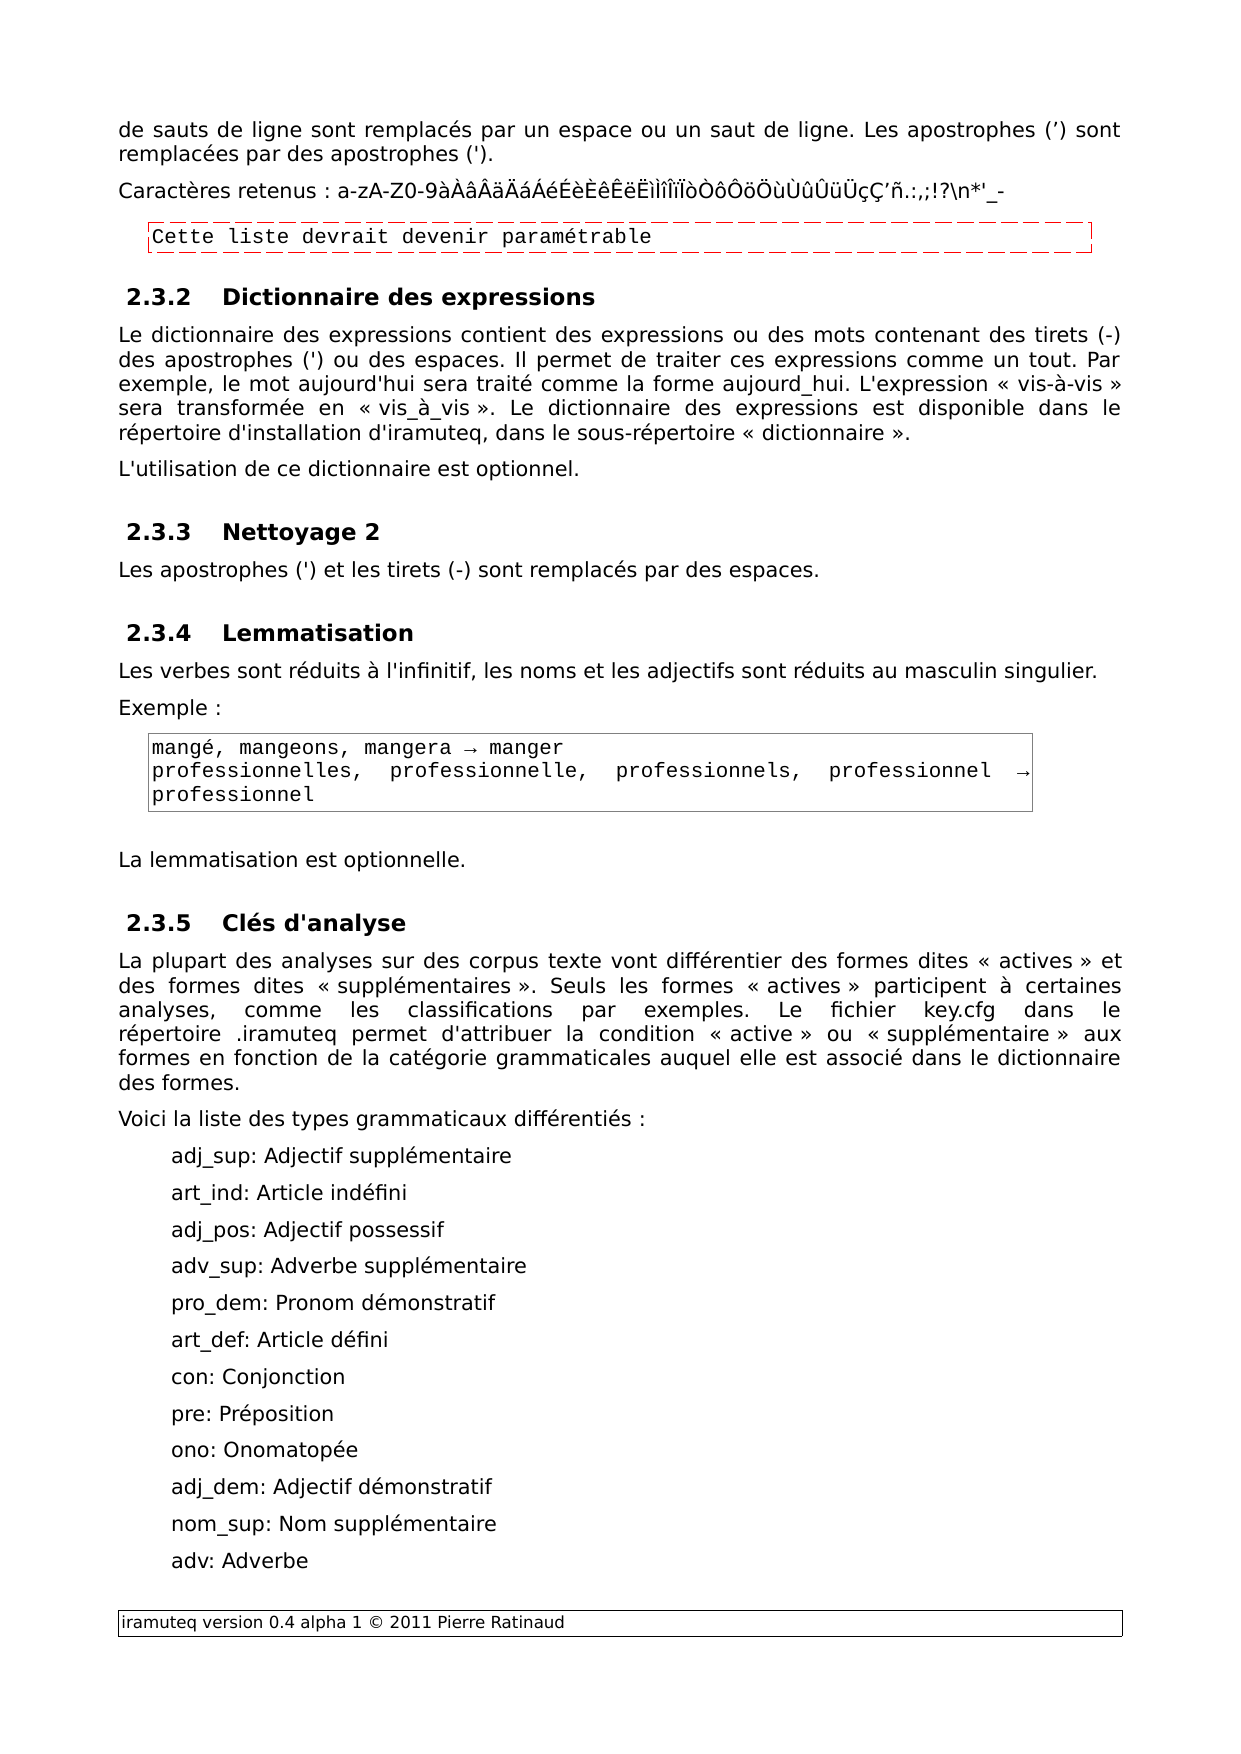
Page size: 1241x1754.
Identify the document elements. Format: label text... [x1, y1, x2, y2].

text Les verbes sont réduits à l'infinitif, les noms et les adjectifs sont réduits au masculin singulier. [118, 659, 1122, 683]
text nom_sup: Nom supplémentaire [118, 1512, 1122, 1536]
text La lemmatisation est optionnelle. [118, 848, 1122, 873]
text art_ind: Article indéfini [118, 1181, 1122, 1205]
text Voici la liste des types grammaticaux différentiés : [118, 1107, 1122, 1132]
text L'utilisation de ce dictionnaire est optionnel. [118, 457, 1122, 482]
text professionnelles, professionnelle, professionnels, professionnel → professionnel [149, 756, 1032, 811]
subtitle Dictionnaire des expressions [118, 284, 1122, 311]
text de sauts de ligne sont remplacés par un espace ou un saut de ligne. Les apostrophes (’) sont remplacées par des apostrophes ('). [118, 118, 1122, 167]
subtitle Nettoyage 2 [118, 519, 1122, 546]
text Les apostrophes (') et les tirets (-) sont remplacés par des espaces. [118, 558, 1122, 583]
text adj_pos: Adjectif possessif [118, 1218, 1122, 1242]
text ono: Onomatopée [118, 1438, 1122, 1463]
text adv: Adverbe [118, 1549, 1122, 1573]
text pro_dem: Pronom démonstratif [118, 1291, 1122, 1316]
subtitle Lemmatisation [118, 620, 1122, 647]
text con: Conjonction [118, 1365, 1122, 1389]
text pre: Préposition [118, 1402, 1122, 1426]
text Exemple : [118, 696, 1122, 720]
text adj_dem: Adjectif démonstratif [118, 1475, 1122, 1499]
text La plupart des analyses sur des corpus texte vont différentier des formes dites « actives » et des formes dites « supplémentaires ». Seuls les formes « actives » participent à certaines analyses, comme les classifications par exemples. Le fichier key.cfg dans le répertoire .iramuteq permet d'attribuer la condition « active » ou « supplémentaire » aux formes en fonction de la catégorie grammaticales auquel elle est associé dans le dictionnaire des formes. [118, 949, 1122, 1095]
text adj_sup: Adjectif supplémentaire [118, 1144, 1122, 1168]
subtitle Clés d'analyse [118, 910, 1122, 937]
text mangé, mangeons, mangera → manger [149, 734, 1032, 756]
text Caractères retenus : a-zA-Z0-9àÀâÂäÄáÁéÉèÈêÊëËìÌîÎïÏòÒôÔöÖùÙûÛüÜçÇ’ñ.:,;!?\n*'_- [118, 179, 1122, 203]
text art_def: Article défini [118, 1328, 1122, 1352]
text Le dictionnaire des expressions contient des expressions ou des mots contenant des tirets (-) des apostrophes (') ou des espaces. Il permet de traiter ces expressions comme un tout. Par exemple, le mot aujourd'hui sera traité comme la forme aujourd_hui. L'expression « vis-à-vis » sera transformée en « vis_à_vis ». Le dictionnaire des expressions est disponible dans le répertoire d'installation d'iramuteq, dans le sous-répertoire « dictionnaire ». [118, 323, 1122, 445]
text Cette liste devrait devenir paramétrable [148, 222, 1092, 253]
text adv_sup: Adverbe supplémentaire [118, 1254, 1122, 1279]
